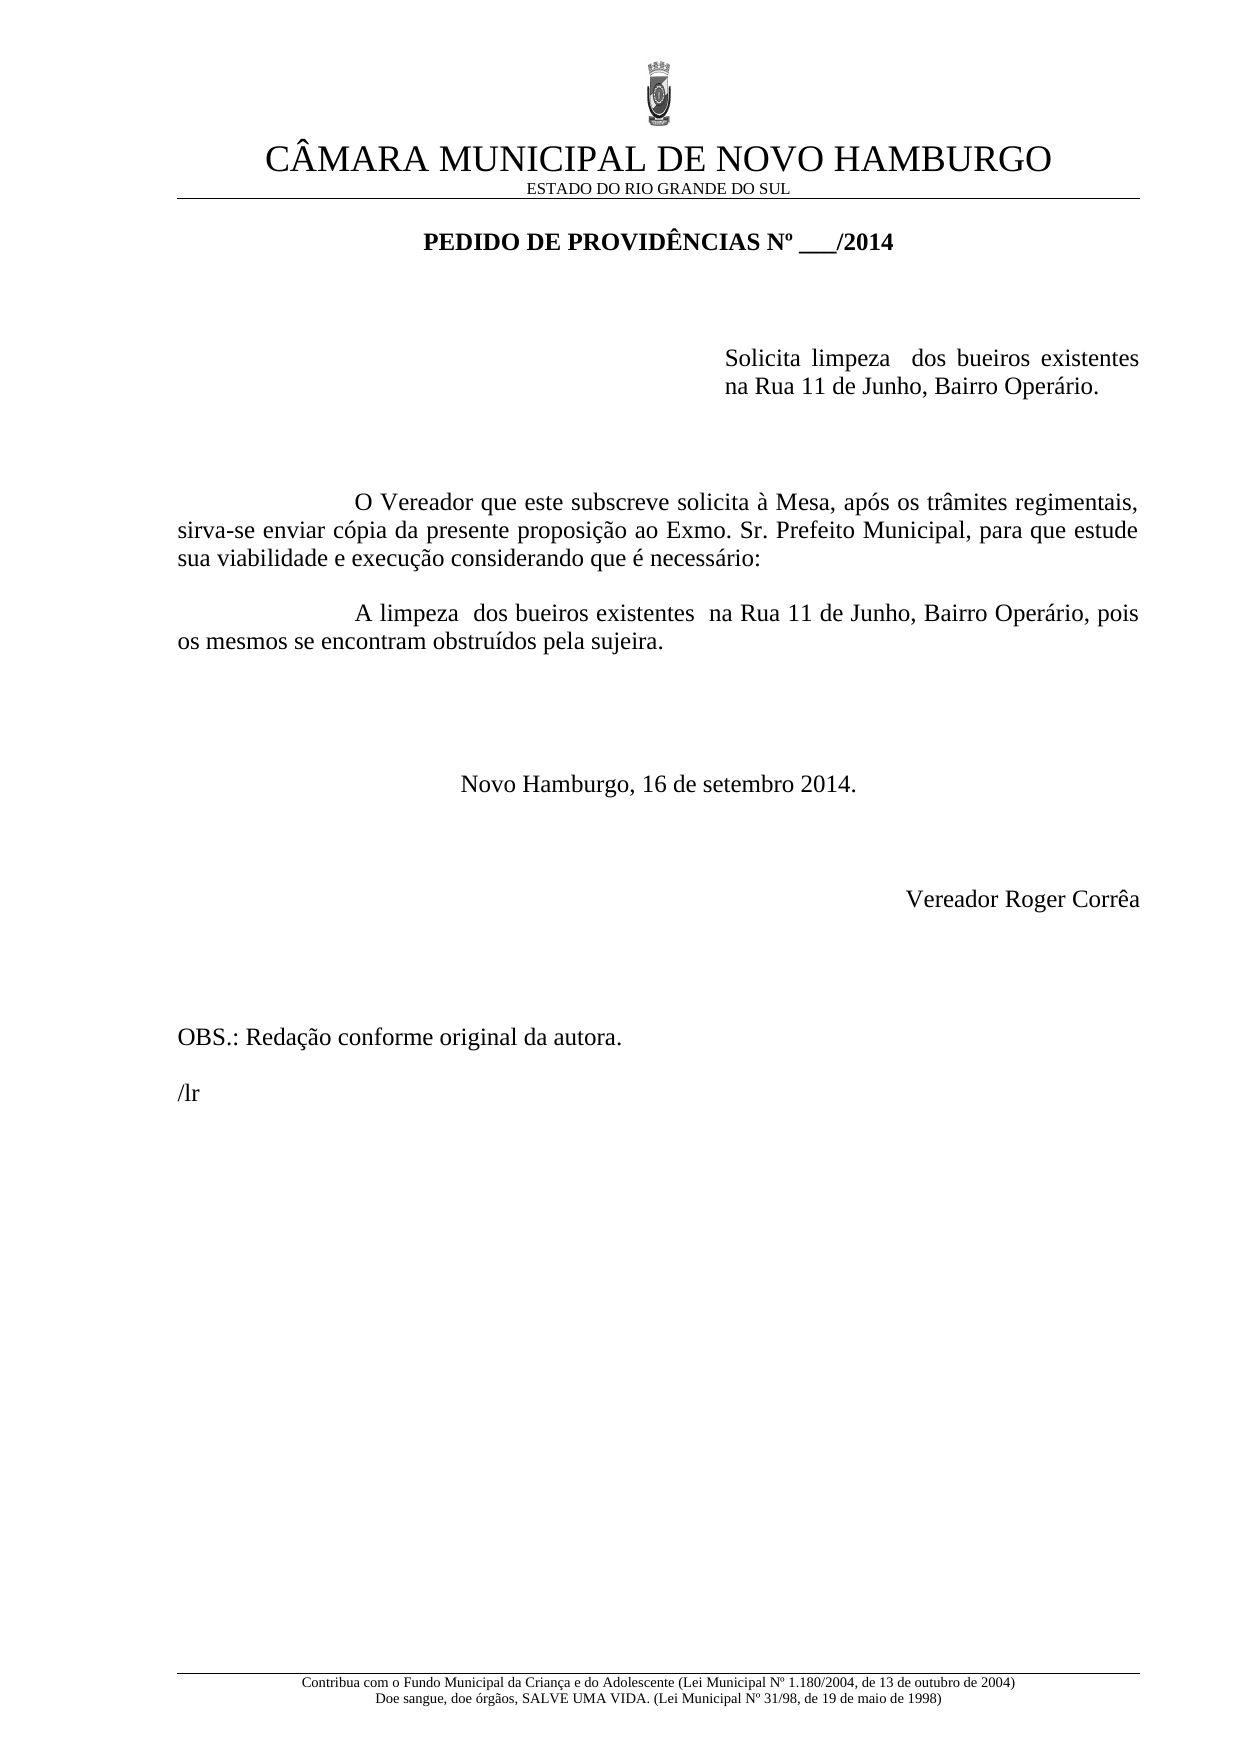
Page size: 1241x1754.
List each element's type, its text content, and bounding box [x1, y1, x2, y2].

text OBS.: Redação conforme original da autora. [177, 1023, 1140, 1051]
text Novo Hamburgo, 16 de setembro 2014. [177, 771, 1140, 798]
text O Vereador que este subscreve solicita à Mesa, após os trâmites regimentais, sirva-se enviar cópia da presente proposição ao Exmo. Sr. Prefeito Municipal, para que estude sua viabilidade e execução considerando que é necessário: [177, 488, 1140, 572]
text /lr [177, 1079, 1140, 1107]
list Solicita limpeza dos bueiros existentes na Rua 11 de Junho, Bairro Operário. [687, 344, 1140, 400]
text A limpeza dos bueiros existentes na Rua 11 de Junho, Bairro Operário, pois os mesmos se encontram obstruídos pela sujeira. [177, 599, 1140, 655]
text PEDIDO DE PROVIDÊNCIAS Nº ___/2014 [177, 228, 1140, 256]
text Vereador Roger Corrêa [177, 885, 1140, 913]
